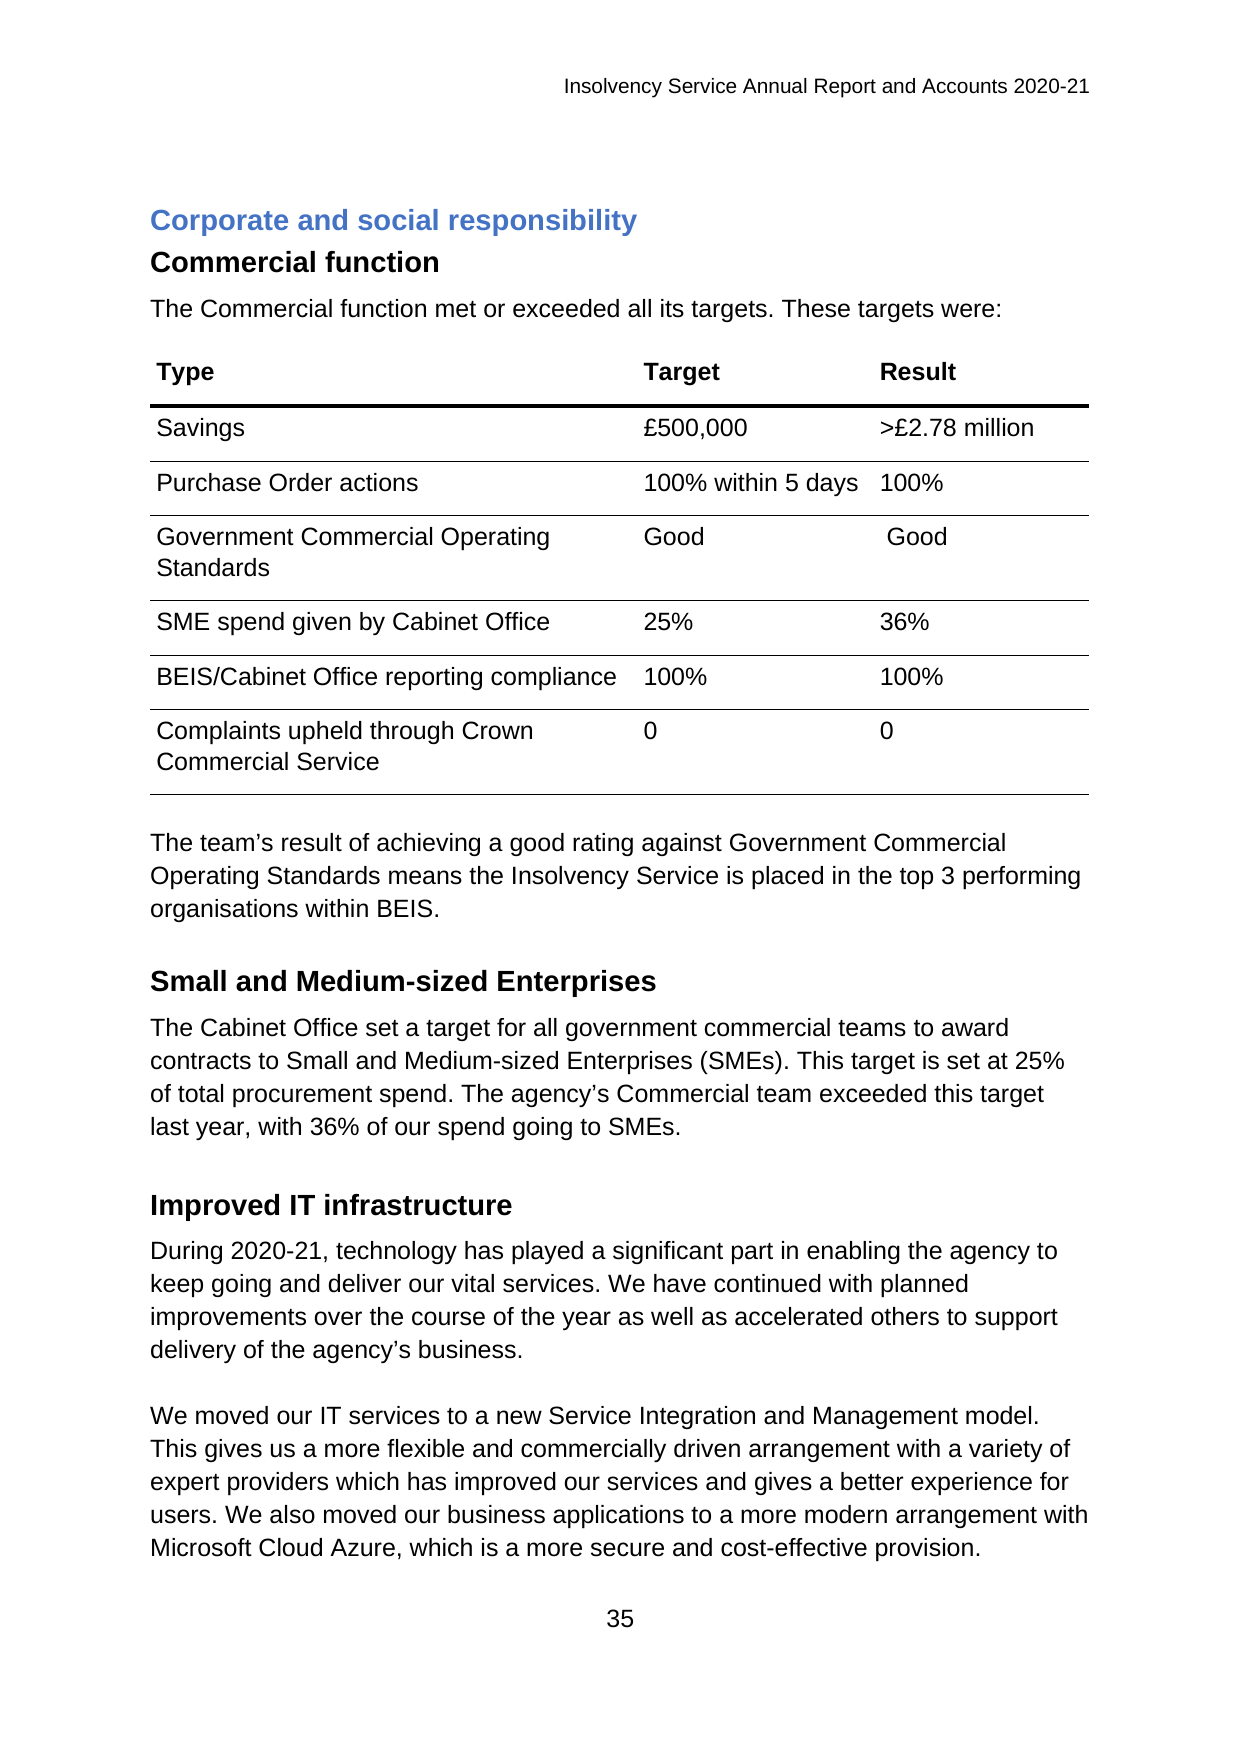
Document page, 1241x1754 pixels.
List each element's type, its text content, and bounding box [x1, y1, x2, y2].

table_cell Purchase Order actions [150, 462, 637, 515]
subtitle The team’s result of achieving a good rating against Government Commercial Operating Standards means the Insolvency Service is placed in the top 3 performing organisations within BEIS. [150, 828, 1090, 923]
table_cell SME spend given by Cabinet Office [150, 601, 637, 655]
table_cell £500,000 [637, 408, 873, 461]
table_cell Savings [150, 408, 637, 461]
table_cell 25% [637, 601, 873, 655]
table_header Type [150, 351, 637, 404]
table_cell 0 [874, 710, 1089, 794]
subtitle Improved IT infrastructure [150, 1188, 1090, 1221]
table_header Result [874, 351, 1089, 404]
table_cell Good [637, 516, 873, 600]
text Corporate and social responsibility [150, 202, 1090, 236]
text The Commercial function met or exceeded all its targets. These targets were: [150, 293, 1090, 322]
table_cell Good [874, 516, 1089, 600]
subtitle Commercial function [150, 245, 1090, 279]
subtitle Small and Medium-sized Enterprises [150, 964, 1090, 998]
table_header Target [637, 351, 873, 404]
table_cell Complaints upheld through Crown Commercial Service [150, 710, 637, 794]
table_cell 36% [874, 601, 1089, 655]
text During 2020-21, technology has played a significant part in enabling the agency to keep going and deliver our vital services. We have continued with planned improvements over the course of the year as well as accelerated others to support delivery of the agency’s business. [150, 1236, 1090, 1364]
table_cell 100% [637, 656, 873, 709]
table_cell 100% within 5 days [637, 462, 873, 515]
text We moved our IT services to a new Service Integration and Management model. This gives us a more flexible and commercially driven arrangement with a variety of expert providers which has improved our services and gives a better experience for users. We also moved our business applications to a more modern arrangement with Microsoft Cloud Azure, which is a more secure and cost-effective provision. [150, 1401, 1090, 1562]
table_cell 0 [637, 710, 873, 794]
table_cell 100% [874, 656, 1089, 709]
table_cell Government Commercial Operating Standards [150, 516, 637, 600]
text The Cabinet Office set a target for all government commercial teams to award contracts to Small and Medium-sized Enterprises (SMEs). This target is set at 25% of total procurement spend. The agency’s Commercial team exceeded this target last year, with 36% of our spend going to SMEs. [150, 1013, 1090, 1141]
table_cell >£2.78 million [874, 408, 1089, 461]
table_cell 100% [874, 462, 1089, 515]
table_cell BEIS/Cabinet Office reporting compliance [150, 656, 637, 709]
